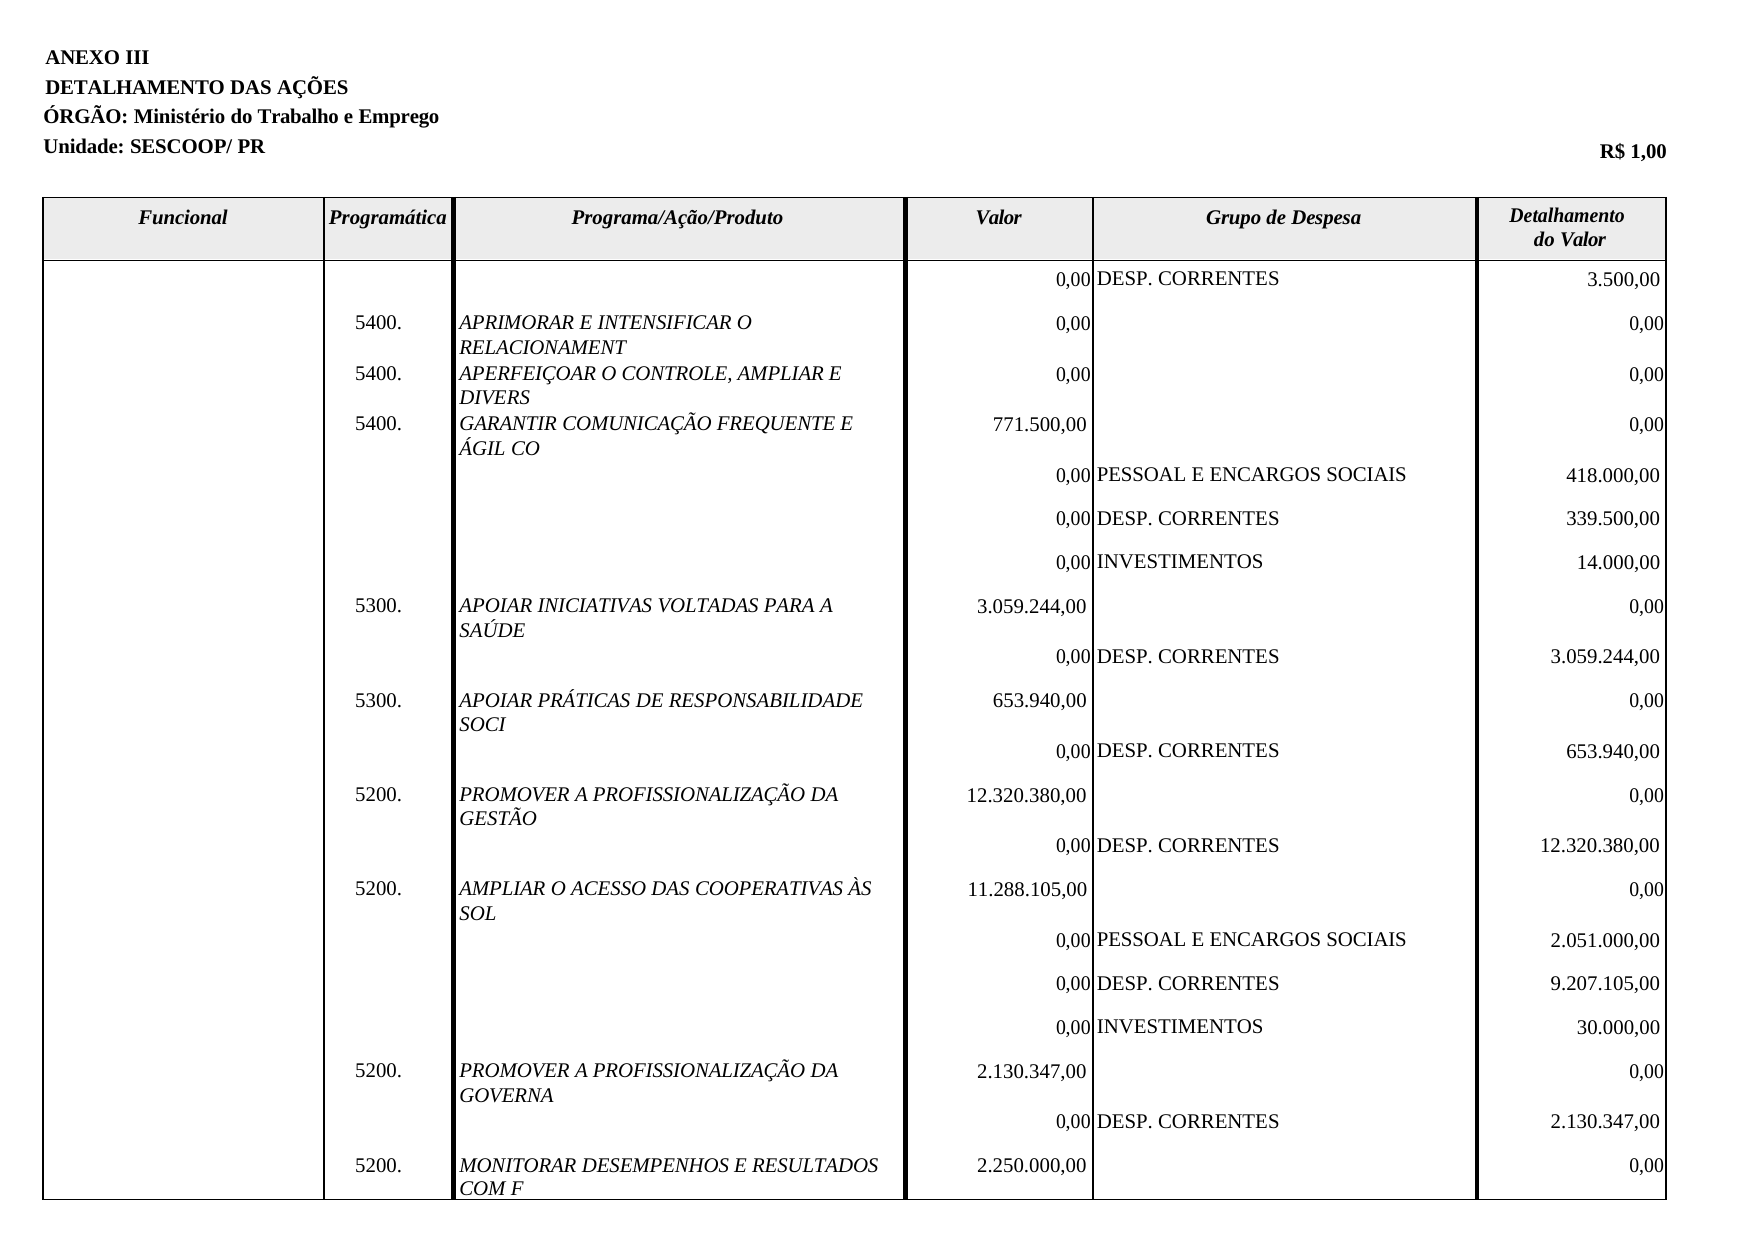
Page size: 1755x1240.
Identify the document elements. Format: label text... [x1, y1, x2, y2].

table_cell [1094, 435, 1475, 460]
table_cell PROMOVER A PROFISSIONALIZAÇÃO DA [456, 1047, 903, 1082]
table_cell 2.250.000,00 [908, 1142, 1092, 1199]
table_cell 0,00 [908, 736, 1092, 771]
table_cell 3.500,00 [1479, 261, 1665, 299]
table_header Valor [908, 198, 1092, 259]
table_cell 5200. [325, 1142, 451, 1199]
table_cell [456, 736, 903, 771]
table_cell 5400. [325, 359, 451, 385]
table_cell SAÚDE [456, 617, 903, 642]
table_cell 0,00 [908, 1107, 1092, 1142]
table_cell 3.059.244,00 [908, 582, 1092, 617]
table_cell 0,00 [1479, 299, 1665, 334]
table_cell 12.320.380,00 [908, 771, 1092, 806]
table_cell 30.000,00 [1479, 1004, 1665, 1047]
table_cell 0,00 [1479, 771, 1665, 806]
table_cell [44, 261, 323, 1199]
table_cell 5200. [325, 1047, 451, 1082]
table_cell [325, 1107, 451, 1142]
table_cell 0,00 [1479, 582, 1665, 617]
table_cell 9.207.105,00 [1479, 960, 1665, 1003]
table_cell [1479, 711, 1665, 736]
table_cell [1479, 435, 1665, 460]
table_cell [456, 642, 903, 677]
table_header Grupo de Despesa [1094, 198, 1475, 259]
table_cell [325, 900, 451, 925]
table_cell [456, 1004, 903, 1047]
table_cell 3.059.244,00 [1479, 642, 1665, 677]
table_cell SOCI [456, 711, 903, 736]
table_cell [325, 435, 451, 460]
table_cell DIVERS [456, 385, 903, 409]
table_cell 653.940,00 [1479, 736, 1665, 771]
table_cell 5400. [325, 261, 451, 334]
table_header Detalhamento do Valor [1479, 198, 1665, 259]
table_cell DESP. CORRENTES [1094, 261, 1475, 299]
table_cell 0,00 [908, 299, 1092, 334]
table_header Funcional [44, 198, 323, 259]
table_cell [908, 385, 1092, 409]
table_cell GOVERNA [456, 1082, 903, 1107]
table_cell DESP. CORRENTES [1094, 1107, 1475, 1199]
table_cell [456, 925, 903, 960]
table_cell [908, 711, 1092, 736]
table_cell [325, 736, 451, 771]
table_cell [1094, 410, 1475, 435]
table_cell APERFEIÇOAR O CONTROLE, AMPLIAR E [456, 359, 903, 385]
table_cell [1094, 771, 1475, 806]
table_cell 0,00 [908, 495, 1092, 538]
table_cell 2.130.347,00 [908, 1047, 1092, 1082]
table_header Programática [325, 198, 451, 259]
table_cell 5400. [325, 410, 451, 435]
table_cell 771.500,00 [908, 410, 1092, 435]
table_cell [908, 900, 1092, 925]
table_cell 653.940,00 [908, 677, 1092, 711]
table_cell 0,00 [1479, 865, 1665, 900]
table_cell [325, 642, 451, 677]
table_cell [456, 460, 903, 495]
table_cell 2.051.000,00 [1479, 925, 1665, 960]
table_cell [1094, 1082, 1475, 1107]
table_cell PESSOAL E ENCARGOS SOCIAIS [1094, 925, 1475, 960]
table_cell 0,00 [1479, 1142, 1665, 1199]
table_cell APOIAR INICIATIVAS VOLTADAS PARA A [456, 582, 903, 617]
table_cell [325, 1004, 451, 1047]
table_cell [325, 711, 451, 736]
table_cell [1094, 865, 1475, 900]
table_cell [456, 1107, 903, 1142]
table_cell [1094, 711, 1475, 736]
table_cell APRIMORAR E INTENSIFICAR O [456, 261, 903, 334]
table_cell PESSOAL E ENCARGOS SOCIAIS [1094, 460, 1475, 495]
table_cell 0,00 [908, 642, 1092, 677]
table_cell 2.130.347,00 [1479, 1107, 1665, 1142]
table_cell [1479, 1082, 1665, 1107]
table_cell [1479, 806, 1665, 831]
table_cell [1094, 359, 1475, 385]
table_cell [325, 1082, 451, 1107]
table_cell 0,00 [908, 960, 1092, 1003]
table_cell 11.288.105,00 [908, 865, 1092, 900]
table_cell RELACIONAMENT [456, 334, 903, 359]
table_cell AMPLIAR O ACESSO DAS COOPERATIVAS ÀS [456, 865, 903, 900]
table_cell SOL [456, 900, 903, 925]
table_cell [1094, 299, 1475, 334]
table_cell [456, 960, 903, 1003]
table_cell 0,00 [908, 539, 1092, 582]
table_cell [908, 1082, 1092, 1107]
table_cell [325, 806, 451, 831]
table_cell 5300. [325, 582, 451, 617]
table_cell [456, 495, 903, 538]
table_cell 5200. [325, 865, 451, 900]
table_cell 14.000,00 [1479, 539, 1665, 582]
table_cell 0,00 [908, 460, 1092, 495]
table_cell [908, 806, 1092, 831]
table_cell 0,00 [1479, 677, 1665, 711]
table_cell [325, 495, 451, 538]
table_cell PROMOVER A PROFISSIONALIZAÇÃO DA [456, 771, 903, 806]
table_cell GESTÃO [456, 806, 903, 831]
table_cell [1479, 900, 1665, 925]
table_cell [908, 617, 1092, 642]
table_cell [1094, 385, 1475, 409]
table_cell 5300. [325, 677, 451, 711]
table_cell 418.000,00 [1479, 460, 1665, 495]
table_cell [456, 539, 903, 582]
table_cell 0,00 [908, 831, 1092, 865]
table_cell [456, 831, 903, 865]
table_cell 339.500,00 [1479, 495, 1665, 538]
table_cell [325, 460, 451, 495]
table_cell INVESTIMENTOS [1094, 1004, 1475, 1047]
table_cell COM F [456, 1176, 903, 1199]
table_cell [1094, 582, 1475, 617]
table_cell GARANTIR COMUNICAÇÃO FREQUENTE E [456, 410, 903, 435]
table_cell 0,00 [1479, 1047, 1665, 1082]
table_cell [325, 831, 451, 865]
table_cell [1094, 806, 1475, 831]
table_cell [325, 539, 451, 582]
table_cell APOIAR PRÁTICAS DE RESPONSABILIDADE [456, 677, 903, 711]
table_cell 5200. [325, 771, 451, 806]
table_cell INVESTIMENTOS [1094, 539, 1475, 582]
table_cell [325, 385, 451, 409]
table_cell [908, 435, 1092, 460]
table_cell [1479, 334, 1665, 359]
table_cell DESP. CORRENTES [1094, 831, 1475, 865]
table_cell MONITORAR DESEMPENHOS E RESULTADOS [456, 1142, 903, 1176]
table_cell DESP. CORRENTES [1094, 642, 1475, 677]
table_cell [325, 617, 451, 642]
table_cell 0,00 [908, 925, 1092, 960]
table_cell [1094, 334, 1475, 359]
table_cell 0,00 [908, 1004, 1092, 1047]
table_cell [325, 334, 451, 359]
table_cell [1479, 617, 1665, 642]
table_cell [1094, 617, 1475, 642]
table_cell 0,00 [908, 261, 1092, 299]
table_cell [1094, 900, 1475, 925]
table_cell [1094, 1047, 1475, 1082]
table_cell DESP. CORRENTES [1094, 495, 1475, 538]
table_cell DESP. CORRENTES [1094, 736, 1475, 771]
table_cell [325, 960, 451, 1003]
table_header Programa/Ação/Produto [456, 198, 903, 259]
table_cell [1479, 385, 1665, 409]
table_cell 0,00 [1479, 359, 1665, 385]
table_cell [1094, 677, 1475, 711]
table_cell ÁGIL CO [456, 435, 903, 460]
table_cell 0,00 [908, 359, 1092, 385]
table_cell [908, 334, 1092, 359]
table_cell [325, 925, 451, 960]
table_cell DESP. CORRENTES [1094, 960, 1475, 1003]
table_cell 0,00 [1479, 410, 1665, 435]
table_cell 12.320.380,00 [1479, 831, 1665, 865]
